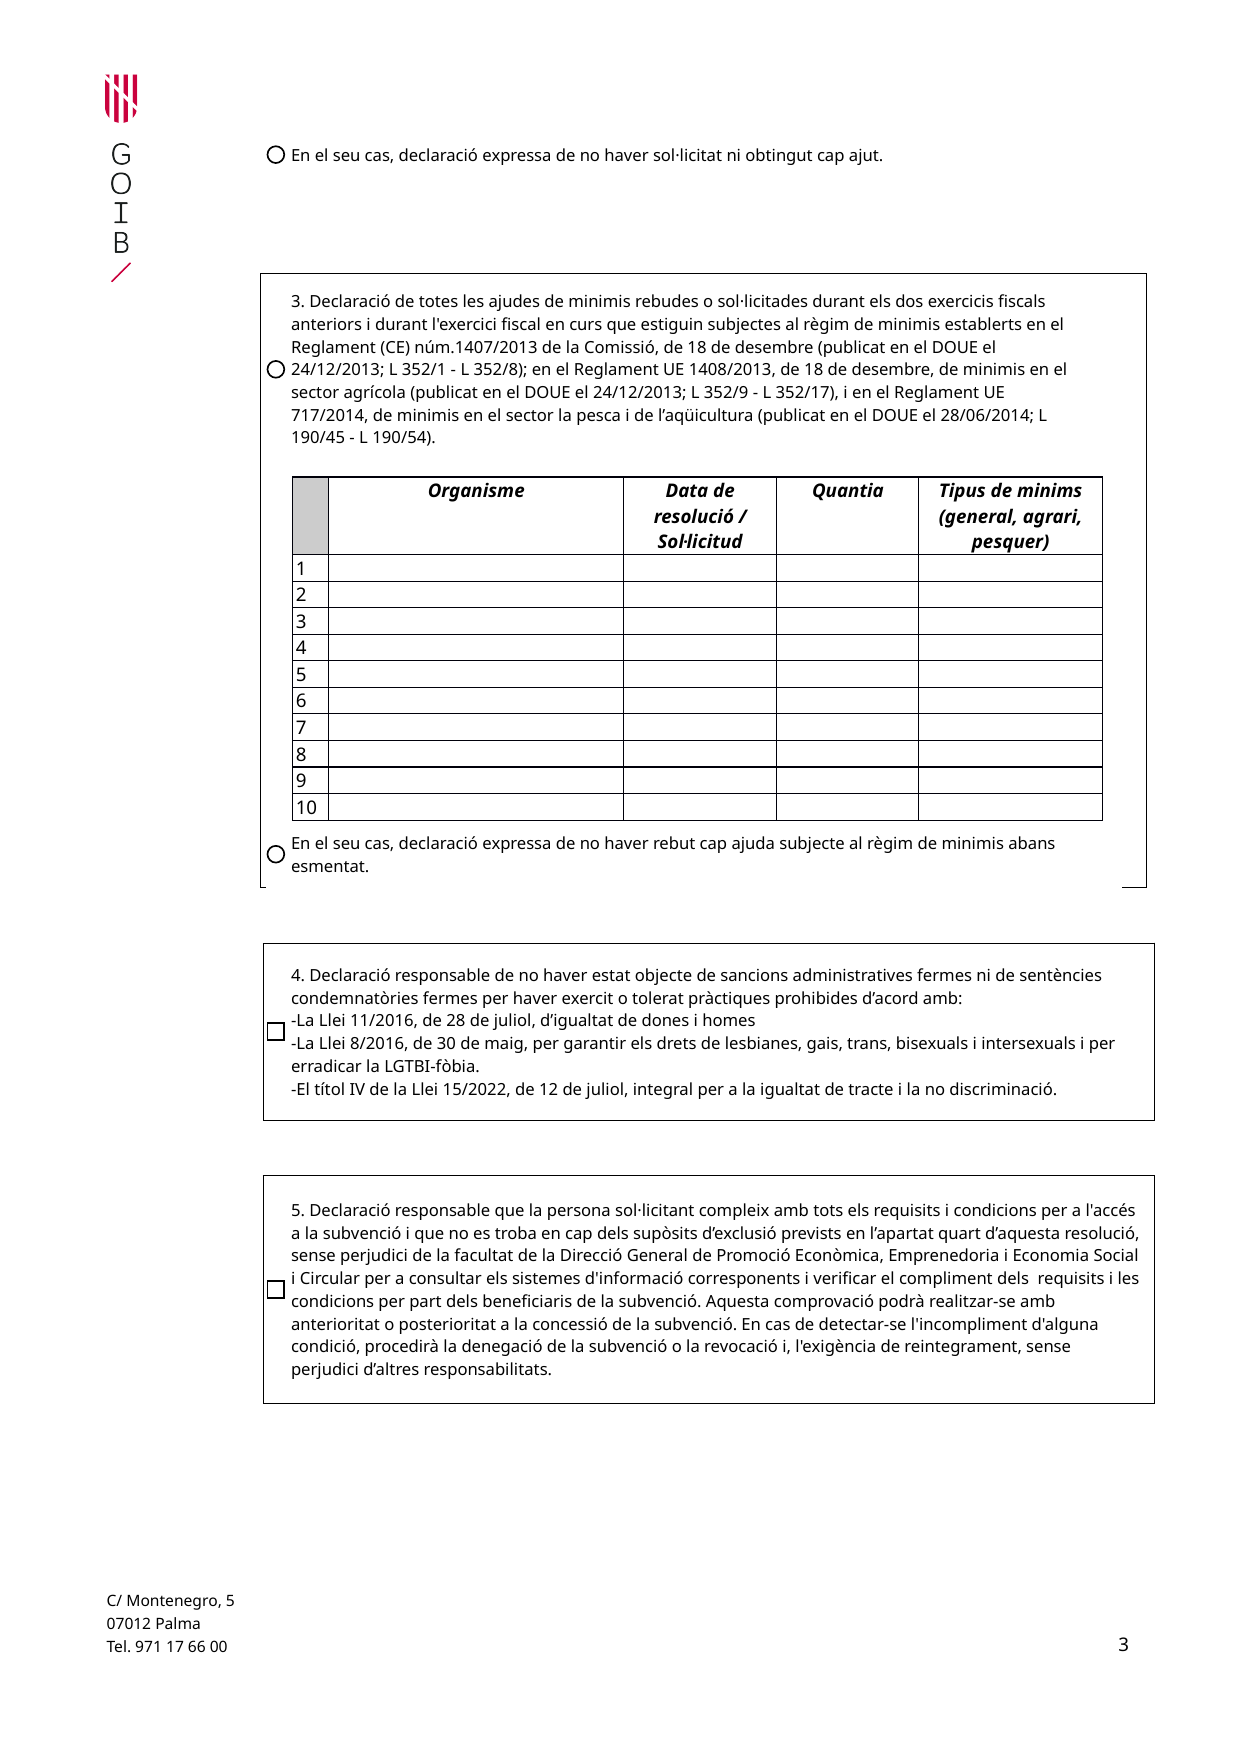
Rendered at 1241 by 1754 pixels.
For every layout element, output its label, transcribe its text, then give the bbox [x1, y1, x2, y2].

picture [76, 51, 166, 313]
table_cell [329, 794, 623, 819]
table_cell [777, 582, 918, 607]
table_cell [624, 794, 776, 819]
table_cell [624, 608, 776, 634]
table_cell [624, 582, 776, 607]
table_cell [329, 661, 623, 687]
table_cell [777, 661, 918, 687]
table_header Data de resolució / Sol·licitud [624, 478, 776, 554]
table_cell [919, 741, 1102, 766]
table_header Quantia [777, 478, 918, 554]
table_cell [329, 582, 623, 607]
table_cell [329, 555, 623, 581]
table_cell 10 [293, 794, 328, 819]
table_cell [329, 714, 623, 740]
table_cell [624, 741, 776, 766]
table_cell [624, 555, 776, 581]
table_cell 3 [293, 608, 328, 634]
table_cell [919, 688, 1102, 713]
table_cell 7 [293, 714, 328, 740]
table_cell [919, 768, 1102, 793]
table_cell 6 [293, 688, 328, 713]
table_cell [919, 555, 1102, 581]
table_cell [777, 794, 918, 819]
table_header Tipus de minims (general, agrari, pesquer) [919, 478, 1102, 554]
table_cell [777, 635, 918, 660]
table_cell [919, 582, 1102, 607]
table_cell [777, 608, 918, 634]
table_cell [329, 741, 623, 766]
table_cell 2 [293, 582, 328, 607]
table_cell 4 [293, 635, 328, 660]
table_cell [624, 768, 776, 793]
table_cell [919, 794, 1102, 819]
table_cell 8 [293, 741, 328, 766]
table_cell [777, 741, 918, 766]
table_cell 9 [293, 768, 328, 793]
table_cell [919, 714, 1102, 740]
table_cell [919, 608, 1102, 634]
table_cell [329, 688, 623, 713]
table_cell [919, 635, 1102, 660]
table_cell [329, 635, 623, 660]
table_cell [919, 661, 1102, 687]
table_cell [777, 555, 918, 581]
table_cell [624, 635, 776, 660]
table_cell 1 [293, 555, 328, 581]
table_cell [329, 768, 623, 793]
table_cell [777, 688, 918, 713]
table_cell [624, 688, 776, 713]
table_cell [329, 608, 623, 634]
table_cell [777, 714, 918, 740]
table_header [293, 478, 328, 554]
table_cell 5 [293, 661, 328, 687]
table_header Organisme [329, 478, 623, 554]
table_cell [624, 714, 776, 740]
table_cell [777, 768, 918, 793]
table_cell [624, 661, 776, 687]
